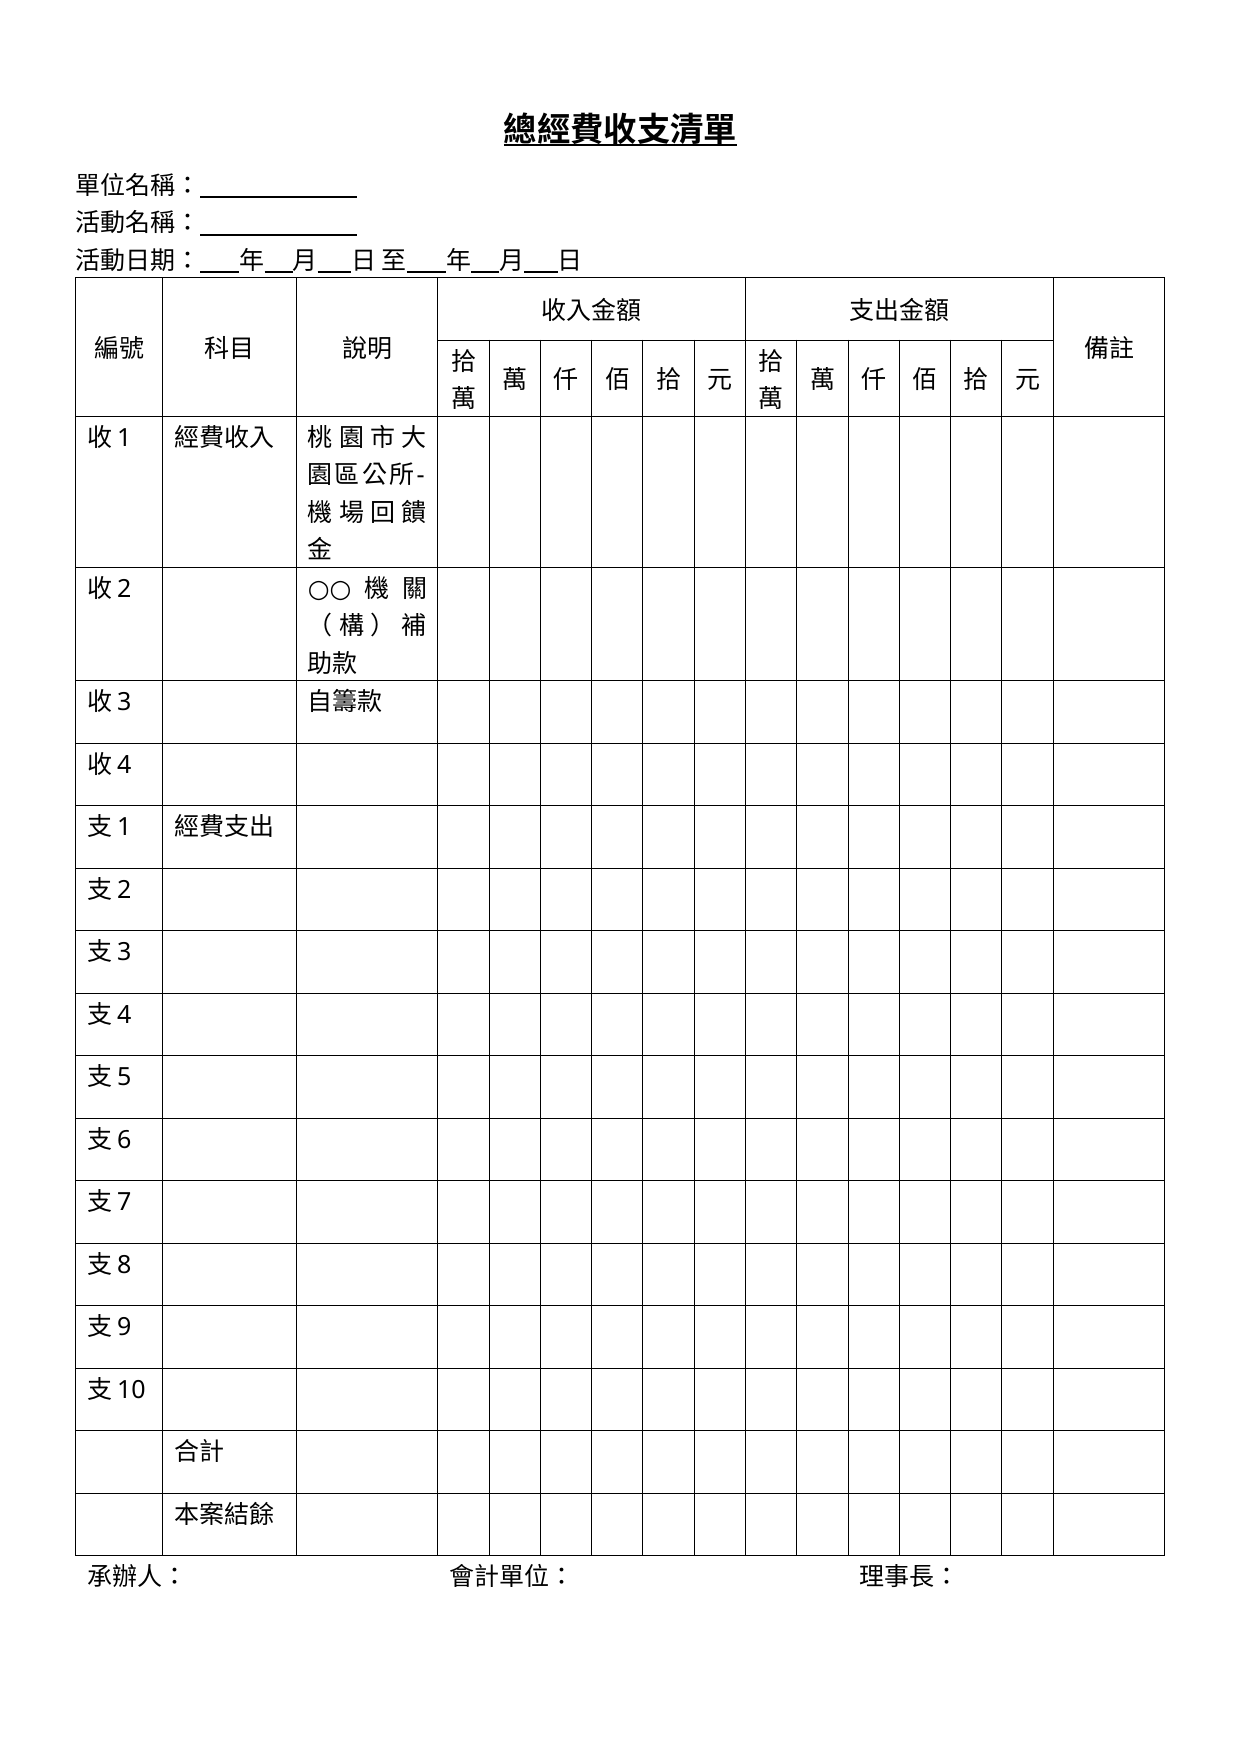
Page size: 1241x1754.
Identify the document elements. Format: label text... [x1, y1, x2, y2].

table_cell 支8 [76, 1244, 162, 1305]
table_cell [746, 1369, 796, 1430]
table_cell [1054, 1306, 1164, 1368]
table_cell [592, 1494, 642, 1555]
table_cell [163, 1369, 296, 1430]
table_cell [297, 806, 437, 868]
table_cell [695, 1431, 745, 1493]
table_header 編號 [76, 278, 162, 416]
table_cell [438, 417, 489, 567]
table_cell [1002, 1119, 1053, 1180]
table_cell [746, 681, 796, 743]
table_cell [490, 1119, 540, 1180]
table_cell [490, 869, 540, 930]
table_cell [695, 1056, 745, 1118]
table_cell 拾萬 [746, 341, 796, 416]
table_cell [900, 806, 950, 868]
table_cell [746, 417, 796, 567]
table_header 科目 [163, 278, 296, 416]
table_cell [695, 417, 745, 567]
table_cell [849, 931, 899, 993]
table_cell [951, 1306, 1001, 1368]
table_cell [746, 1494, 796, 1555]
table_cell [746, 994, 796, 1055]
table_cell [1002, 869, 1053, 930]
table_cell [438, 1431, 489, 1493]
table_cell [695, 681, 745, 743]
table_cell [797, 1056, 848, 1118]
table_cell [1054, 1369, 1164, 1430]
table_cell [695, 994, 745, 1055]
table_cell [849, 681, 899, 743]
table_cell [797, 1556, 848, 1594]
table_cell [1002, 1306, 1053, 1368]
table_cell [695, 1181, 745, 1243]
table_cell 理事長： [848, 1556, 1002, 1594]
table_header 備註 [1054, 278, 1164, 416]
table_cell [1002, 994, 1053, 1055]
table_cell [797, 1306, 848, 1368]
table_cell [695, 744, 745, 805]
table_cell 會計單位： [438, 1556, 643, 1594]
table_cell [643, 417, 694, 567]
table_cell [541, 417, 591, 567]
table_cell [1054, 681, 1164, 743]
table_cell 支3 [76, 931, 162, 993]
table_cell [849, 1181, 899, 1243]
table_cell [163, 869, 296, 930]
table_cell [746, 1431, 796, 1493]
table_cell [797, 1181, 848, 1243]
table_cell [1002, 931, 1053, 993]
table_cell [490, 1306, 540, 1368]
table_cell 本案結餘 [163, 1494, 296, 1555]
table_cell [297, 931, 437, 993]
table_cell [951, 1119, 1001, 1180]
table_cell [438, 1056, 489, 1118]
table_cell 拾 [951, 341, 1001, 416]
table_cell [900, 994, 950, 1055]
table_cell [490, 417, 540, 567]
table_cell 元 [1002, 341, 1053, 416]
table_cell [797, 1119, 848, 1180]
table_cell [849, 1244, 899, 1305]
table_cell [592, 1369, 642, 1430]
table_cell [438, 681, 489, 743]
table_cell [695, 869, 745, 930]
table_cell [746, 568, 796, 680]
table_cell [951, 931, 1001, 993]
table_cell [438, 1181, 489, 1243]
table_cell [1054, 994, 1164, 1055]
table_cell [592, 1306, 642, 1368]
table_cell [797, 1244, 848, 1305]
table_cell [592, 417, 642, 567]
table_cell [490, 806, 540, 868]
table_cell [849, 869, 899, 930]
table_cell 支9 [76, 1306, 162, 1368]
table_cell [643, 1431, 694, 1493]
table_cell [643, 1056, 694, 1118]
table_cell [163, 568, 296, 680]
table_cell [1054, 417, 1164, 567]
table_cell [695, 1306, 745, 1368]
table_cell [1053, 1556, 1165, 1594]
table_header 說明 [297, 278, 437, 416]
table_cell [1002, 1181, 1053, 1243]
table_cell [951, 744, 1001, 805]
table_cell [1054, 1244, 1164, 1305]
table_cell [849, 1056, 899, 1118]
table_cell [490, 931, 540, 993]
table_cell [951, 1494, 1001, 1555]
table_cell 支6 [76, 1119, 162, 1180]
table_cell [1002, 568, 1053, 680]
table_cell [849, 1494, 899, 1555]
table_cell 萬 [490, 341, 540, 416]
table_cell [900, 1494, 950, 1555]
table_cell [438, 744, 489, 805]
table_cell [541, 994, 591, 1055]
table_cell 拾 [643, 341, 694, 416]
table_cell [592, 806, 642, 868]
table_cell [592, 744, 642, 805]
table_cell [746, 806, 796, 868]
table_cell [297, 1244, 437, 1305]
table_cell [438, 994, 489, 1055]
table_cell 支1 [76, 806, 162, 868]
table_cell [1054, 806, 1164, 868]
table_cell [490, 1056, 540, 1118]
table_cell 自籌款 [297, 681, 437, 743]
table_cell [900, 1369, 950, 1430]
table_cell [296, 1556, 438, 1594]
table_cell [797, 806, 848, 868]
table_cell [592, 681, 642, 743]
table_cell [797, 994, 848, 1055]
table_cell [541, 1369, 591, 1430]
table_cell [951, 806, 1001, 868]
table_cell [900, 1431, 950, 1493]
table_cell [746, 1244, 796, 1305]
table_cell [438, 931, 489, 993]
table_cell [490, 1181, 540, 1243]
table_cell [849, 1369, 899, 1430]
table_cell [1002, 1244, 1053, 1305]
table_cell [695, 1494, 745, 1555]
table_cell [438, 869, 489, 930]
table_cell [849, 417, 899, 567]
table_cell [1002, 1431, 1053, 1493]
table_cell [643, 931, 694, 993]
table_cell [1002, 806, 1053, 868]
table_cell [592, 869, 642, 930]
table_cell 萬 [797, 341, 848, 416]
table_cell 合計 [163, 1431, 296, 1493]
table_cell [951, 417, 1001, 567]
table_cell 經費支出 [163, 806, 296, 868]
text 總經費收支清單 [75, 89, 1165, 164]
table_cell [695, 1244, 745, 1305]
table_cell [490, 568, 540, 680]
table_cell [297, 1494, 437, 1555]
table_cell [746, 744, 796, 805]
table_cell [900, 417, 950, 567]
table_cell [1002, 1494, 1053, 1555]
table_cell 仟 [541, 341, 591, 416]
table_cell [438, 568, 489, 680]
table_cell [797, 1369, 848, 1430]
table_cell [746, 1119, 796, 1180]
table_cell [163, 1244, 296, 1305]
table_cell [849, 806, 899, 868]
table_cell [694, 1556, 745, 1594]
table_cell [592, 1056, 642, 1118]
table_cell [541, 1056, 591, 1118]
table_cell [541, 1244, 591, 1305]
table_cell [643, 994, 694, 1055]
table_cell [797, 869, 848, 930]
table_cell [490, 1244, 540, 1305]
table_cell 收1 [76, 417, 162, 567]
table_cell [490, 681, 540, 743]
table_cell [797, 568, 848, 680]
table_cell 支7 [76, 1181, 162, 1243]
table_cell 經費收入 [163, 417, 296, 567]
table_cell [163, 681, 296, 743]
table_cell [797, 744, 848, 805]
table_cell [1002, 1056, 1053, 1118]
table_cell [1054, 1494, 1164, 1555]
table_cell [643, 681, 694, 743]
table_cell [643, 1306, 694, 1368]
table_cell 支2 [76, 869, 162, 930]
table_cell [592, 931, 642, 993]
table_cell [797, 417, 848, 567]
table_cell [643, 1494, 694, 1555]
table_cell [951, 1369, 1001, 1430]
table_cell [643, 1556, 694, 1594]
table_cell [695, 1369, 745, 1430]
table_header 支出金額 [746, 278, 1053, 339]
table_cell [592, 1431, 642, 1493]
table_cell 承辦人： [76, 1556, 296, 1594]
table_cell [438, 1306, 489, 1368]
table_cell [849, 744, 899, 805]
table_cell [163, 1181, 296, 1243]
table_cell [849, 568, 899, 680]
table_cell [163, 1119, 296, 1180]
table_cell [76, 1494, 162, 1555]
table_cell [1002, 681, 1053, 743]
table_cell [163, 994, 296, 1055]
table_cell [541, 1494, 591, 1555]
table_cell [438, 806, 489, 868]
table_cell [849, 1119, 899, 1180]
table_cell [490, 994, 540, 1055]
table_cell [797, 681, 848, 743]
table_cell [951, 1244, 1001, 1305]
table_cell [592, 994, 642, 1055]
table_cell [592, 568, 642, 680]
table_cell [592, 1244, 642, 1305]
table_cell [1054, 1181, 1164, 1243]
table_cell [541, 1431, 591, 1493]
table_cell [900, 568, 950, 680]
table_cell [951, 869, 1001, 930]
table_cell 佰 [900, 341, 950, 416]
table_cell ○○機關（構）補助款 [297, 568, 437, 680]
table_cell [643, 1181, 694, 1243]
table_cell [541, 931, 591, 993]
table_cell [490, 744, 540, 805]
table_cell [849, 994, 899, 1055]
text 活動名稱： [75, 202, 1165, 239]
table_cell [746, 1306, 796, 1368]
table_cell [643, 1244, 694, 1305]
table_cell [1054, 869, 1164, 930]
table_cell [163, 1306, 296, 1368]
table_cell 拾萬 [438, 341, 489, 416]
table_cell [643, 568, 694, 680]
table_cell [297, 1431, 437, 1493]
table_cell 支4 [76, 994, 162, 1055]
table_cell [900, 1181, 950, 1243]
table_cell [541, 869, 591, 930]
table_cell [643, 744, 694, 805]
table_cell [1002, 1369, 1053, 1430]
table_cell [797, 1494, 848, 1555]
table_cell [592, 1119, 642, 1180]
table_cell [297, 1369, 437, 1430]
table_cell [1054, 1431, 1164, 1493]
table_cell [297, 1119, 437, 1180]
table_cell [746, 1056, 796, 1118]
table_cell [297, 744, 437, 805]
table_cell [695, 568, 745, 680]
table_cell [951, 1056, 1001, 1118]
table_cell [900, 869, 950, 930]
table_cell [643, 1369, 694, 1430]
table_cell [797, 931, 848, 993]
table_cell [163, 744, 296, 805]
table_cell [745, 1556, 797, 1594]
text 單位名稱： [75, 164, 1165, 202]
table_cell [900, 931, 950, 993]
text 活動日期： 年 月 日 至 年 月 日 [75, 239, 1165, 277]
table_cell [746, 1181, 796, 1243]
table_cell [951, 1431, 1001, 1493]
table_cell [849, 1306, 899, 1368]
table_cell [746, 931, 796, 993]
table_cell [541, 568, 591, 680]
table_cell [643, 1119, 694, 1180]
table_cell [1054, 744, 1164, 805]
table_cell [297, 994, 437, 1055]
table_cell [900, 1244, 950, 1305]
table_cell [76, 1431, 162, 1493]
table_cell [592, 1181, 642, 1243]
table_cell [951, 681, 1001, 743]
table_cell [490, 1494, 540, 1555]
table_cell [1054, 568, 1164, 680]
table_cell [163, 1056, 296, 1118]
table_cell [849, 1431, 899, 1493]
table_cell [900, 681, 950, 743]
table_cell [1002, 417, 1053, 567]
table_cell [951, 1181, 1001, 1243]
table_cell 收3 [76, 681, 162, 743]
table_cell [438, 1244, 489, 1305]
table_cell 元 [695, 341, 745, 416]
table_cell [541, 806, 591, 868]
table_cell [900, 1306, 950, 1368]
table_cell [746, 869, 796, 930]
table_cell [490, 1369, 540, 1430]
table_cell [1002, 1556, 1053, 1594]
table_cell [1054, 1056, 1164, 1118]
table_cell [297, 869, 437, 930]
table_cell 仟 [849, 341, 899, 416]
table_cell 桃園市大園區公所-機場回饋金 [297, 417, 437, 567]
table_cell 收4 [76, 744, 162, 805]
table_cell [541, 1306, 591, 1368]
table_cell [1054, 931, 1164, 993]
table_cell [490, 1431, 540, 1493]
table_cell [643, 806, 694, 868]
table_cell [900, 1056, 950, 1118]
table_cell [541, 744, 591, 805]
table_cell [695, 1119, 745, 1180]
table_cell [643, 869, 694, 930]
table_cell [297, 1181, 437, 1243]
table_cell [1054, 1119, 1164, 1180]
table_cell [438, 1494, 489, 1555]
table_cell [951, 568, 1001, 680]
table_cell [541, 1181, 591, 1243]
table_cell [1002, 744, 1053, 805]
table_cell [163, 931, 296, 993]
table_cell [695, 931, 745, 993]
table_cell [541, 1119, 591, 1180]
table_cell [900, 1119, 950, 1180]
table_cell [951, 994, 1001, 1055]
table_header 收入金額 [438, 278, 745, 339]
table_cell [438, 1369, 489, 1430]
table_cell [297, 1056, 437, 1118]
table_cell 支5 [76, 1056, 162, 1118]
table_cell [797, 1431, 848, 1493]
table_cell [438, 1119, 489, 1180]
table_cell [541, 681, 591, 743]
table_cell [297, 1306, 437, 1368]
table_cell 收2 [76, 568, 162, 680]
table_cell [900, 744, 950, 805]
table_cell [695, 806, 745, 868]
table_cell 佰 [592, 341, 642, 416]
table_cell 支10 [76, 1369, 162, 1430]
